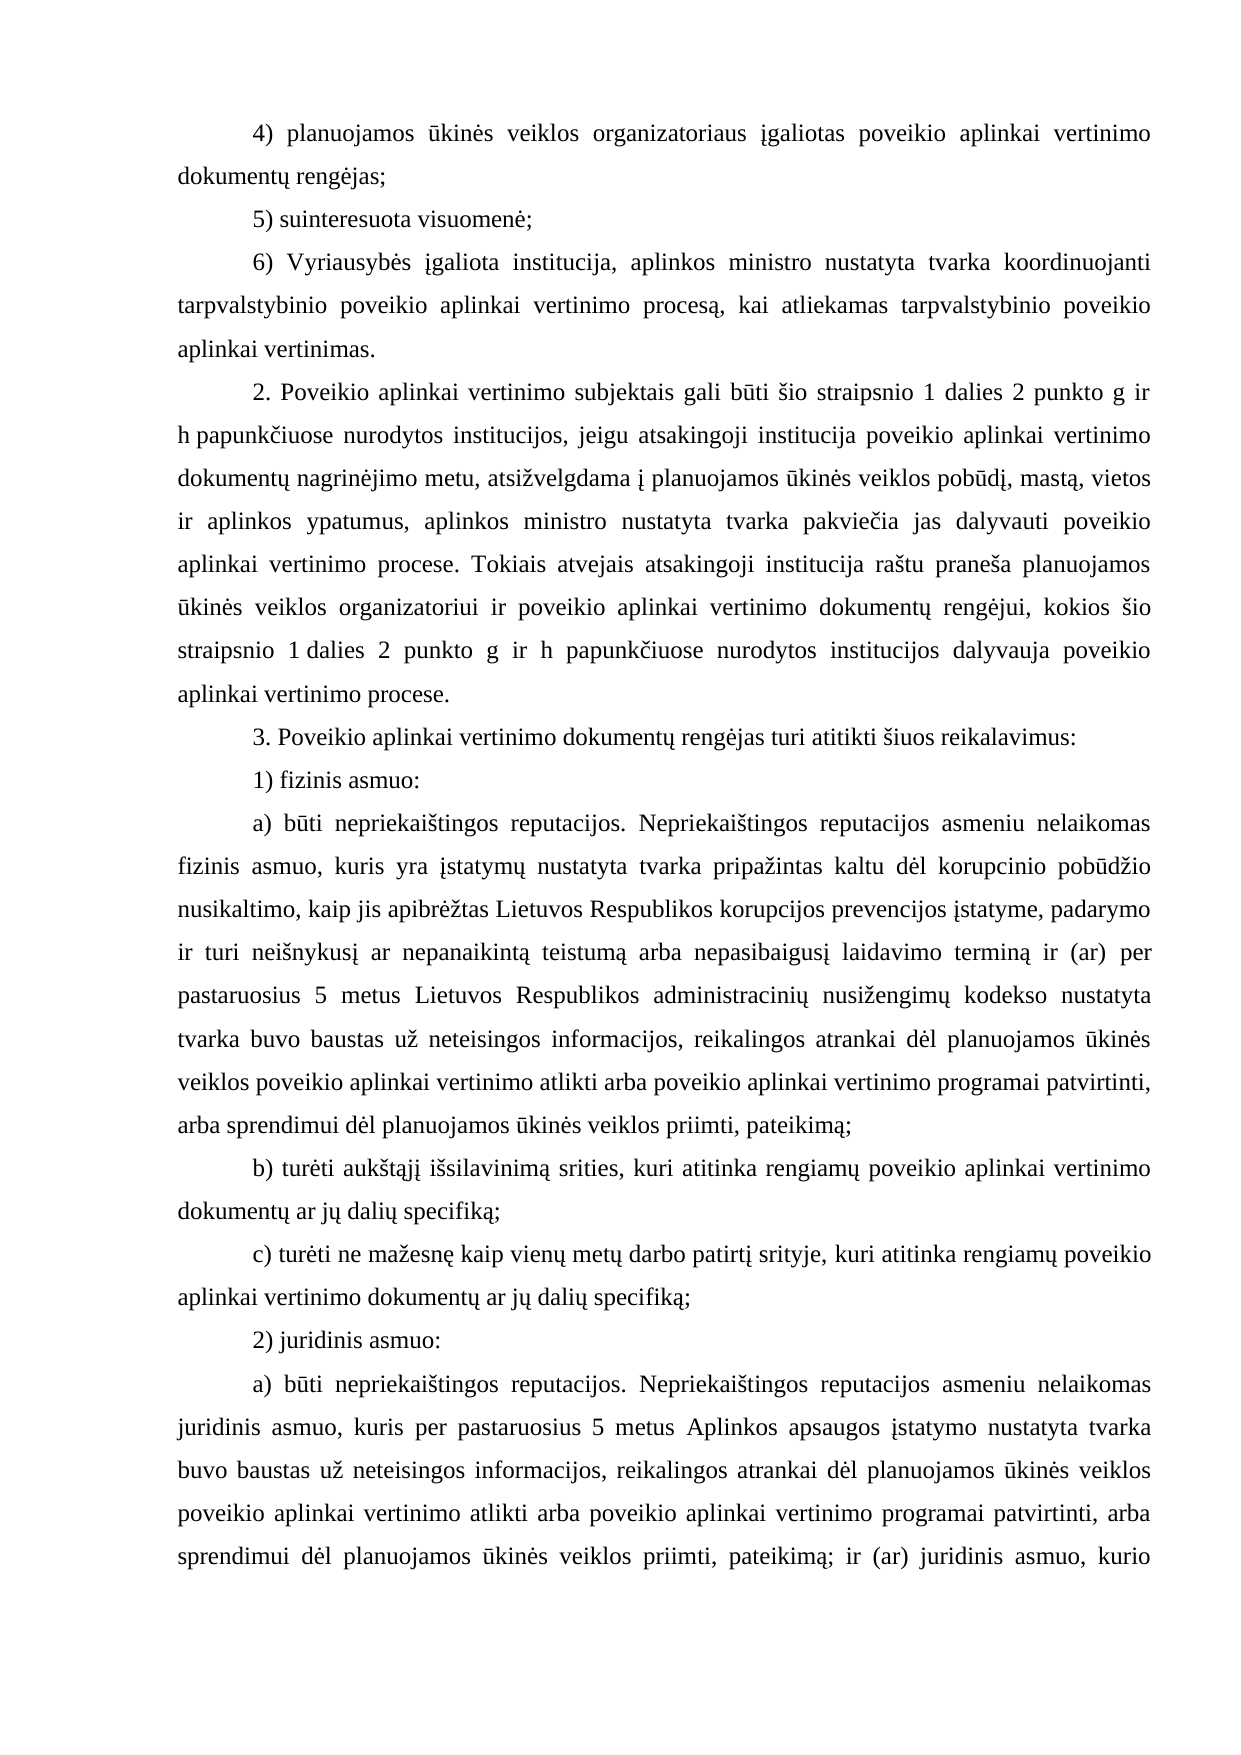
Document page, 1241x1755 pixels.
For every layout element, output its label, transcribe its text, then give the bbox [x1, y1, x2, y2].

text b) turėti aukštąjį išsilavinimą srities, kuri atitinka rengiamų poveikio aplinkai vertinimo dokumentų ar jų dalių specifiką; [177, 1153, 1152, 1225]
text 2) juridinis asmuo: [177, 1326, 1152, 1354]
text 6) Vyriausybės įgaliota institucija, aplinkos ministro nustatyta tvarka koordinuojanti tarpvalstybinio poveikio aplinkai vertinimo procesą, kai atliekamas tarpvalstybinio poveikio aplinkai vertinimas. [177, 247, 1152, 362]
text 4) planuojamos ūkinės veiklos organizatoriaus įgaliotas poveikio aplinkai vertinimo dokumentų rengėjas; [177, 118, 1152, 190]
text c) turėti ne mažesnę kaip vienų metų darbo patirtį srityje, kuri atitinka rengiamų poveikio aplinkai vertinimo dokumentų ar jų dalių specifiką; [177, 1239, 1152, 1311]
text a) būti nepriekaištingos reputacijos. Nepriekaištingos reputacijos asmeniu nelaikomas fizinis asmuo, kuris yra įstatymų nustatyta tvarka pripažintas kaltu dėl korupcinio pobūdžio nusikaltimo, kaip jis apibrėžtas Lietuvos Respublikos korupcijos prevencijos įstatyme, padarymo ir turi neišnykusį ar nepanaikintą teistumą arba nepasibaigusį laidavimo terminą ir (ar) per pastaruosius 5 metus Lietuvos Respublikos administracinių nusižengimų kodekso nustatyta tvarka buvo baustas už neteisingos informacijos, reikalingos atrankai dėl planuojamos ūkinės veiklos poveikio aplinkai vertinimo atlikti arba poveikio aplinkai vertinimo programai patvirtinti, arba sprendimui dėl planuojamos ūkinės veiklos priimti, pateikimą; [177, 808, 1152, 1139]
text 2. Poveikio aplinkai vertinimo subjektais gali būti šio straipsnio 1 dalies 2 punkto g ir h papunkčiuose nurodytos institucijos, jeigu atsakingoji institucija poveikio aplinkai vertinimo dokumentų nagrinėjimo metu, atsižvelgdama į planuojamos ūkinės veiklos pobūdį, mastą, vietos ir aplinkos ypatumus, aplinkos ministro nustatyta tvarka pakviečia jas dalyvauti poveikio aplinkai vertinimo procese. Tokiais atvejais atsakingoji institucija raštu praneša planuojamos ūkinės veiklos organizatoriui ir poveikio aplinkai vertinimo dokumentų rengėjui, kokios šio straipsnio 1 dalies 2 punkto g ir h papunkčiuose nurodytos institucijos dalyvauja poveikio aplinkai vertinimo procese. [177, 377, 1152, 707]
text 3. Poveikio aplinkai vertinimo dokumentų rengėjas turi atitikti šiuos reikalavimus: [177, 722, 1152, 751]
text 1) fizinis asmuo: [177, 765, 1152, 794]
text 5) suinteresuota visuomenė; [177, 204, 1152, 233]
text a) būti nepriekaištingos reputacijos. Nepriekaištingos reputacijos asmeniu nelaikomas juridinis asmuo, kuris per pastaruosius 5 metus Aplinkos apsaugos įstatymo nustatyta tvarka buvo baustas už neteisingos informacijos, reikalingos atrankai dėl planuojamos ūkinės veiklos poveikio aplinkai vertinimo atlikti arba poveikio aplinkai vertinimo programai patvirtinti, arba sprendimui dėl planuojamos ūkinės veiklos priimti, pateikimą; ir (ar) juridinis asmuo, kurio [177, 1369, 1152, 1570]
